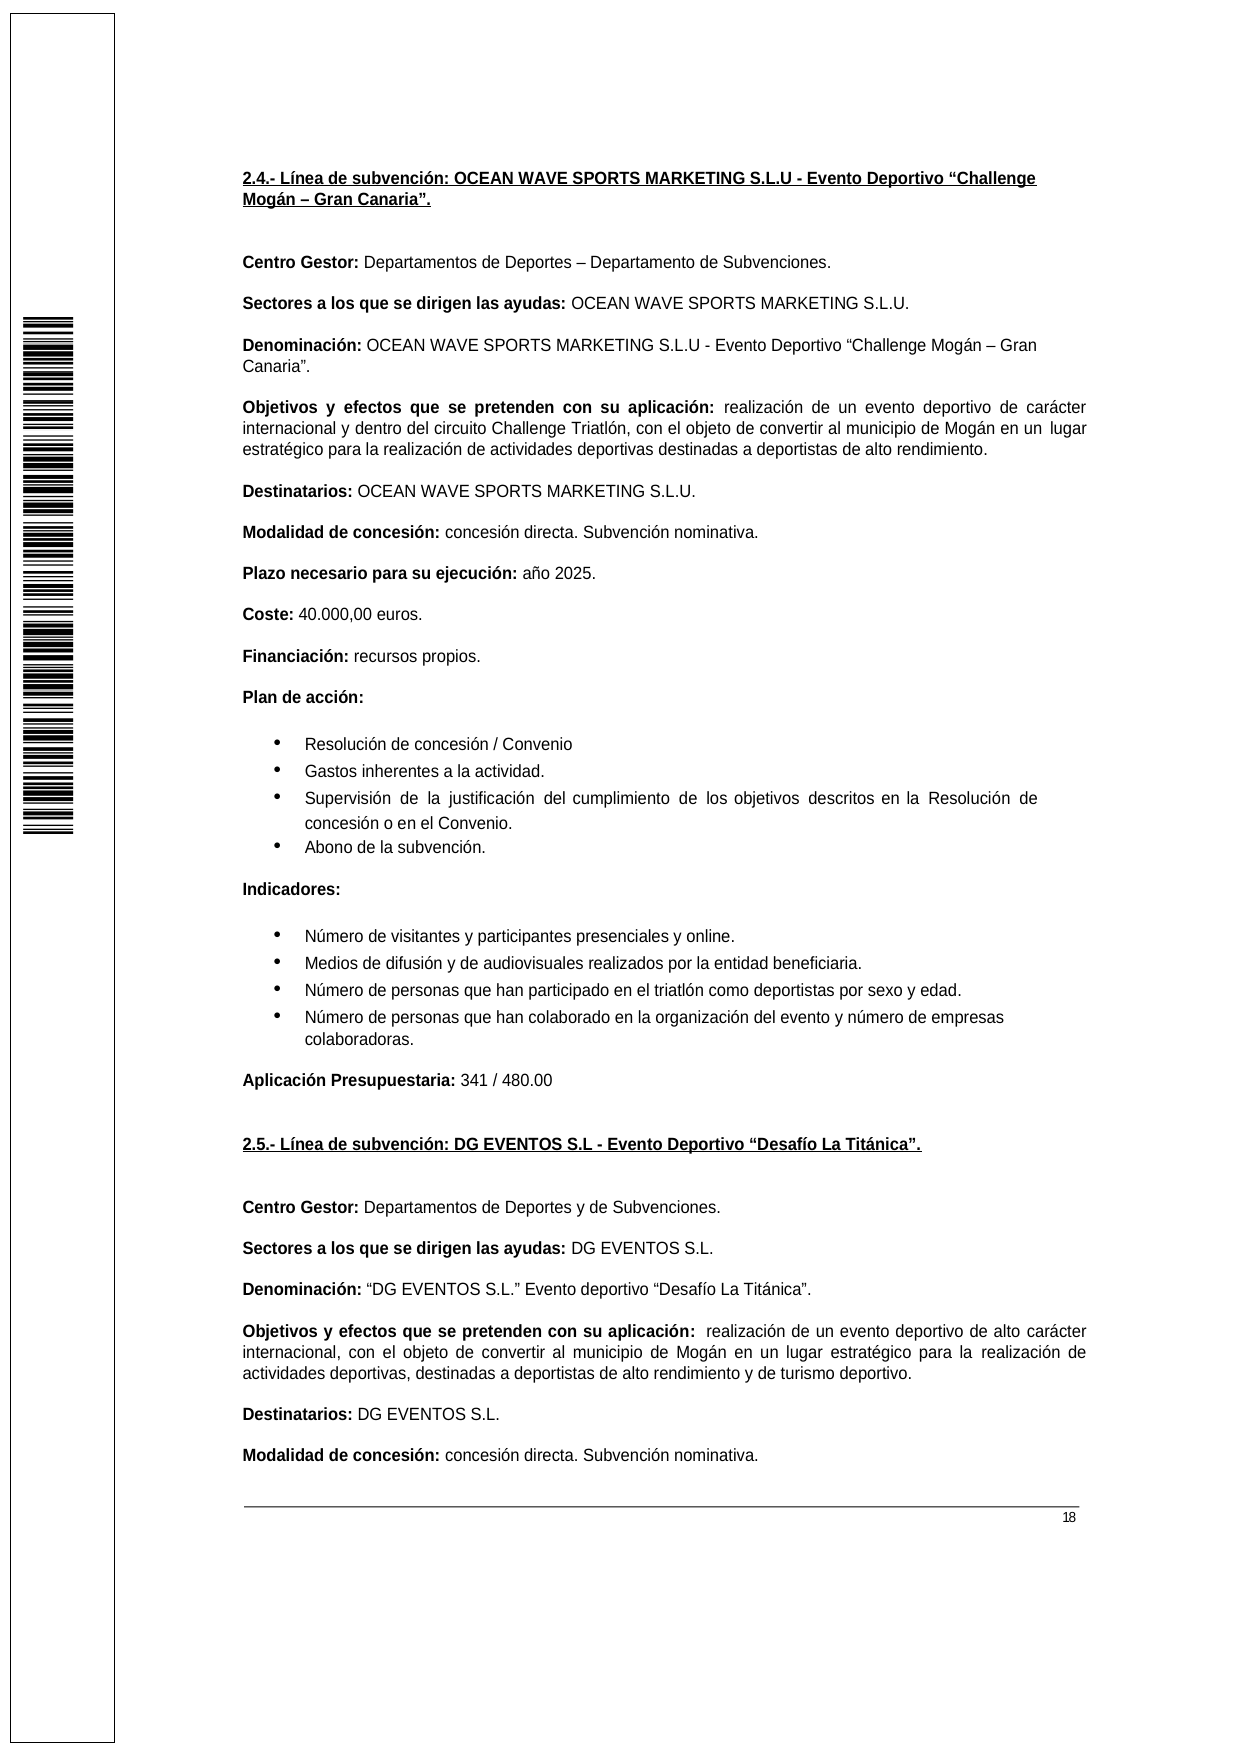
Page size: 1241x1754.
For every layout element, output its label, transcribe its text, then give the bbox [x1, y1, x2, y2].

text Aplicación Presupuestaria: 341 / 480.00 [242, 1071, 1188, 1091]
text 18 [1062, 1510, 1188, 1526]
text Coste: 40.000,00 euros. [242, 604, 1188, 625]
picture [21, 315, 75, 837]
text Destinatarios: OCEAN WAVE SPORTS MARKETING S.L.U. [242, 481, 1188, 501]
text Denominación: OCEAN WAVE SPORTS MARKETING S.L.U - Evento Deportivo “Challenge Mogán – Gran Canaria”. [242, 334, 1087, 376]
text 2.5.- Línea de subvención: DG EVENTOS S.L - Evento Deportivo “Desafío La Titánica”. [242, 1134, 1188, 1154]
text concesión o en el Convenio. [304, 810, 1188, 834]
text Centro Gestor: Departamentos de Deportes y de Subvenciones. [242, 1197, 1188, 1217]
text Indicadores: [242, 879, 1188, 899]
text Sectores a los que se dirigen las ayudas: DG EVENTOS S.L. [242, 1238, 1188, 1259]
text Plazo necesario para su ejecución: año 2025. [242, 563, 1188, 584]
text Financiación: recursos propios. [242, 646, 1188, 666]
text Objetivos y efectos que se pretenden con su aplicación: realización de un evento deportivo de carácter internacional y dentro del circuito Challenge Triatlón, con el objeto de convertir al municipio de Mogán en un lugar estratégico para la realización de actividades deportivas destinadas a deportistas de alto rendimiento. [242, 397, 1087, 460]
text 2.4.- Línea de subvención: OCEAN WAVE SPORTS MARKETING S.L.U - Evento Deportivo “Challenge Mogán – Gran Canaria”. [242, 167, 1086, 209]
text Modalidad de concesión: concesión directa. Subvención nominativa. [242, 1446, 1188, 1466]
text Modalidad de concesión: concesión directa. Subvención nominativa. [242, 522, 1188, 542]
list Supervisión de la justificación del cumplimiento de los objetivos descritos en la Resolución de [273, 783, 1188, 810]
list Abono de la subvención. [273, 834, 1188, 858]
text Destinatarios: DG EVENTOS S.L. [242, 1404, 1188, 1425]
text Centro Gestor: Departamentos de Deportes – Departamento de Subvenciones. [242, 252, 1188, 273]
text Sectores a los que se dirigen las ayudas: OCEAN WAVE SPORTS MARKETING S.L.U. [242, 293, 1188, 314]
text Objetivos y efectos que se pretenden con su aplicación: realización de un evento deportivo de alto carácter internacional, con el objeto de convertir al municipio de Mogán en un lugar estratégico para la realización de actividades deportivas, destinadas a deportistas de alto rendimiento y de turismo deportivo. [242, 1320, 1087, 1383]
list Número de visitantes y participantes presenciales y online. [273, 920, 1188, 947]
text Denominación: “DG EVENTOS S.L.” Evento deportivo “Desafío La Titánica”. [242, 1279, 1188, 1300]
list Gastos inherentes a la actividad. [273, 756, 1188, 783]
text colaboradoras. [304, 1029, 1188, 1050]
list Medios de difusión y de audiovisuales realizados por la entidad beneficiaria. [273, 947, 1188, 975]
list Número de personas que han colaborado en la organización del evento y número de empresas [273, 1002, 1188, 1029]
list Número de personas que han participado en el triatlón como deportistas por sexo y edad. [273, 975, 1188, 1002]
list Resolución de concesión / Convenio [273, 728, 1188, 756]
text Plan de acción: [242, 687, 1188, 707]
